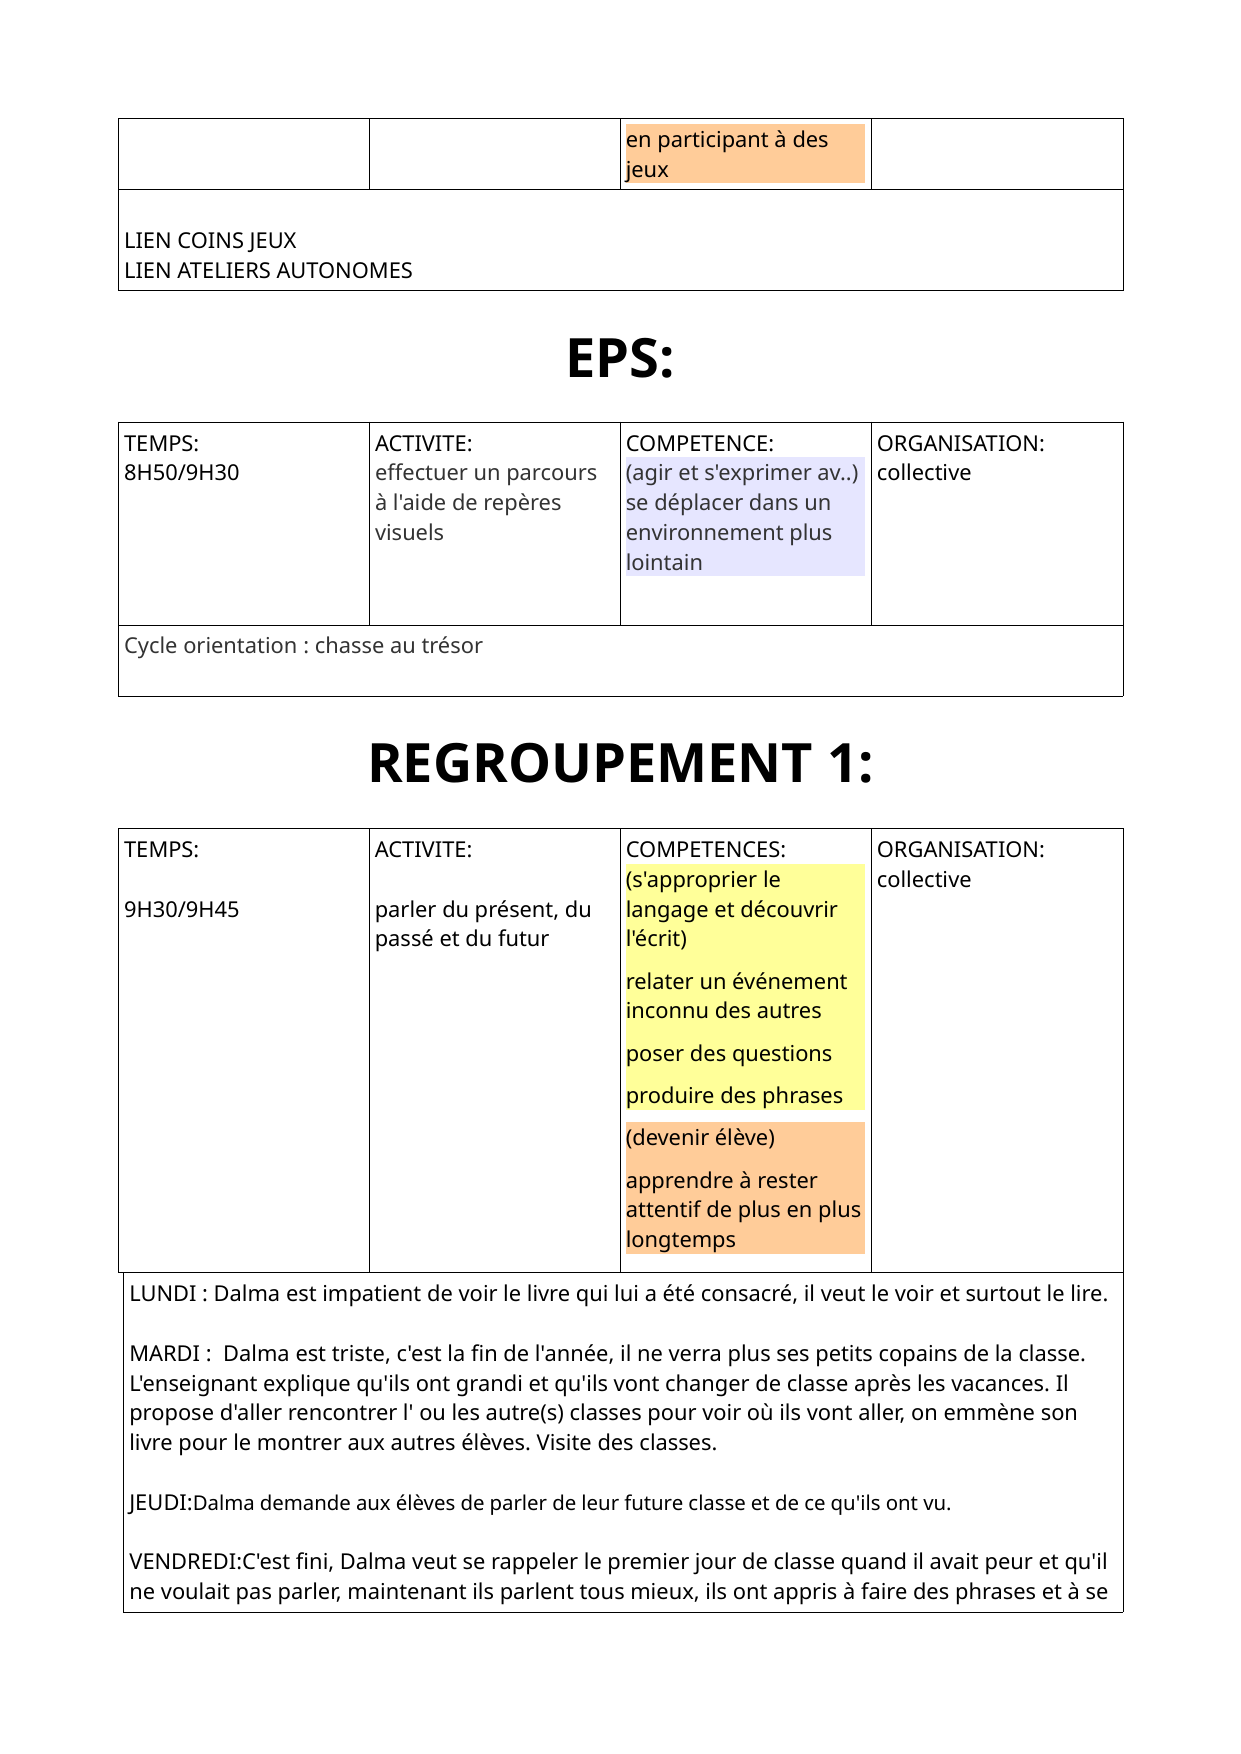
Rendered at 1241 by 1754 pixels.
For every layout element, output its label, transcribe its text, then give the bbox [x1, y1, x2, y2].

table_header LUNDI : Dalma est impatient de voir le livre qui lui a été consacré, il veut le voir et surtout le lire. MARDI : Dalma est triste, c'est la fin de l'année, il ne verra plus ses petits copains de la classe. L'enseignant explique qu'ils ont grandi et qu'ils vont changer de classe après les vacances. Il propose d'aller rencontrer l' ou les autre(s) classes pour voir où ils vont aller, on emmène son livre pour le montrer aux autres élèves. Visite des classes. JEUDI:Dalma demande aux élèves de parler de leur future classe et de ce qu'ils ont vu. VENDREDI:C'est fini, Dalma veut se rappeler le premier jour de classe quand il avait peur et qu'il ne voulait pas parler, maintenant ils parlent tous mieux, ils ont appris à faire des phrases et à se [124, 1273, 1123, 1612]
table_header COMPETENCE: (agir et s'exprimer av..) se déplacer dans un environnement plus lointain [621, 423, 871, 624]
table_header [119, 119, 369, 189]
table_header ORGANISATION: collective [872, 829, 1123, 1272]
table_header COMPETENCES: (s'approprier le langage et découvrir l'écrit) relater un événement inconnu des autres poser des questions produire des phrases (devenir élève) apprendre à rester attentif de plus en plus longtemps [621, 829, 871, 1272]
table_header LIEN COINS JEUX LIEN ATELIERS AUTONOMES [119, 190, 1123, 290]
table_header TEMPS: 8H50/9H30 [119, 423, 369, 624]
table_header [872, 119, 1123, 189]
text EPS: [118, 319, 1122, 393]
text REGROUPEMENT 1: [118, 724, 1122, 798]
table_header ACTIVITE: effectuer un parcours à l'aide de repères visuels [370, 423, 620, 624]
table_header en participant à des jeux [621, 119, 871, 189]
table_header Cycle orientation : chasse au trésor [119, 626, 1123, 696]
table_header TEMPS: 9H30/9H45 [119, 829, 369, 1272]
table_header [370, 119, 620, 189]
table_header ORGANISATION: collective [872, 423, 1123, 624]
table_header ACTIVITE: parler du présent, du passé et du futur [370, 829, 620, 1272]
